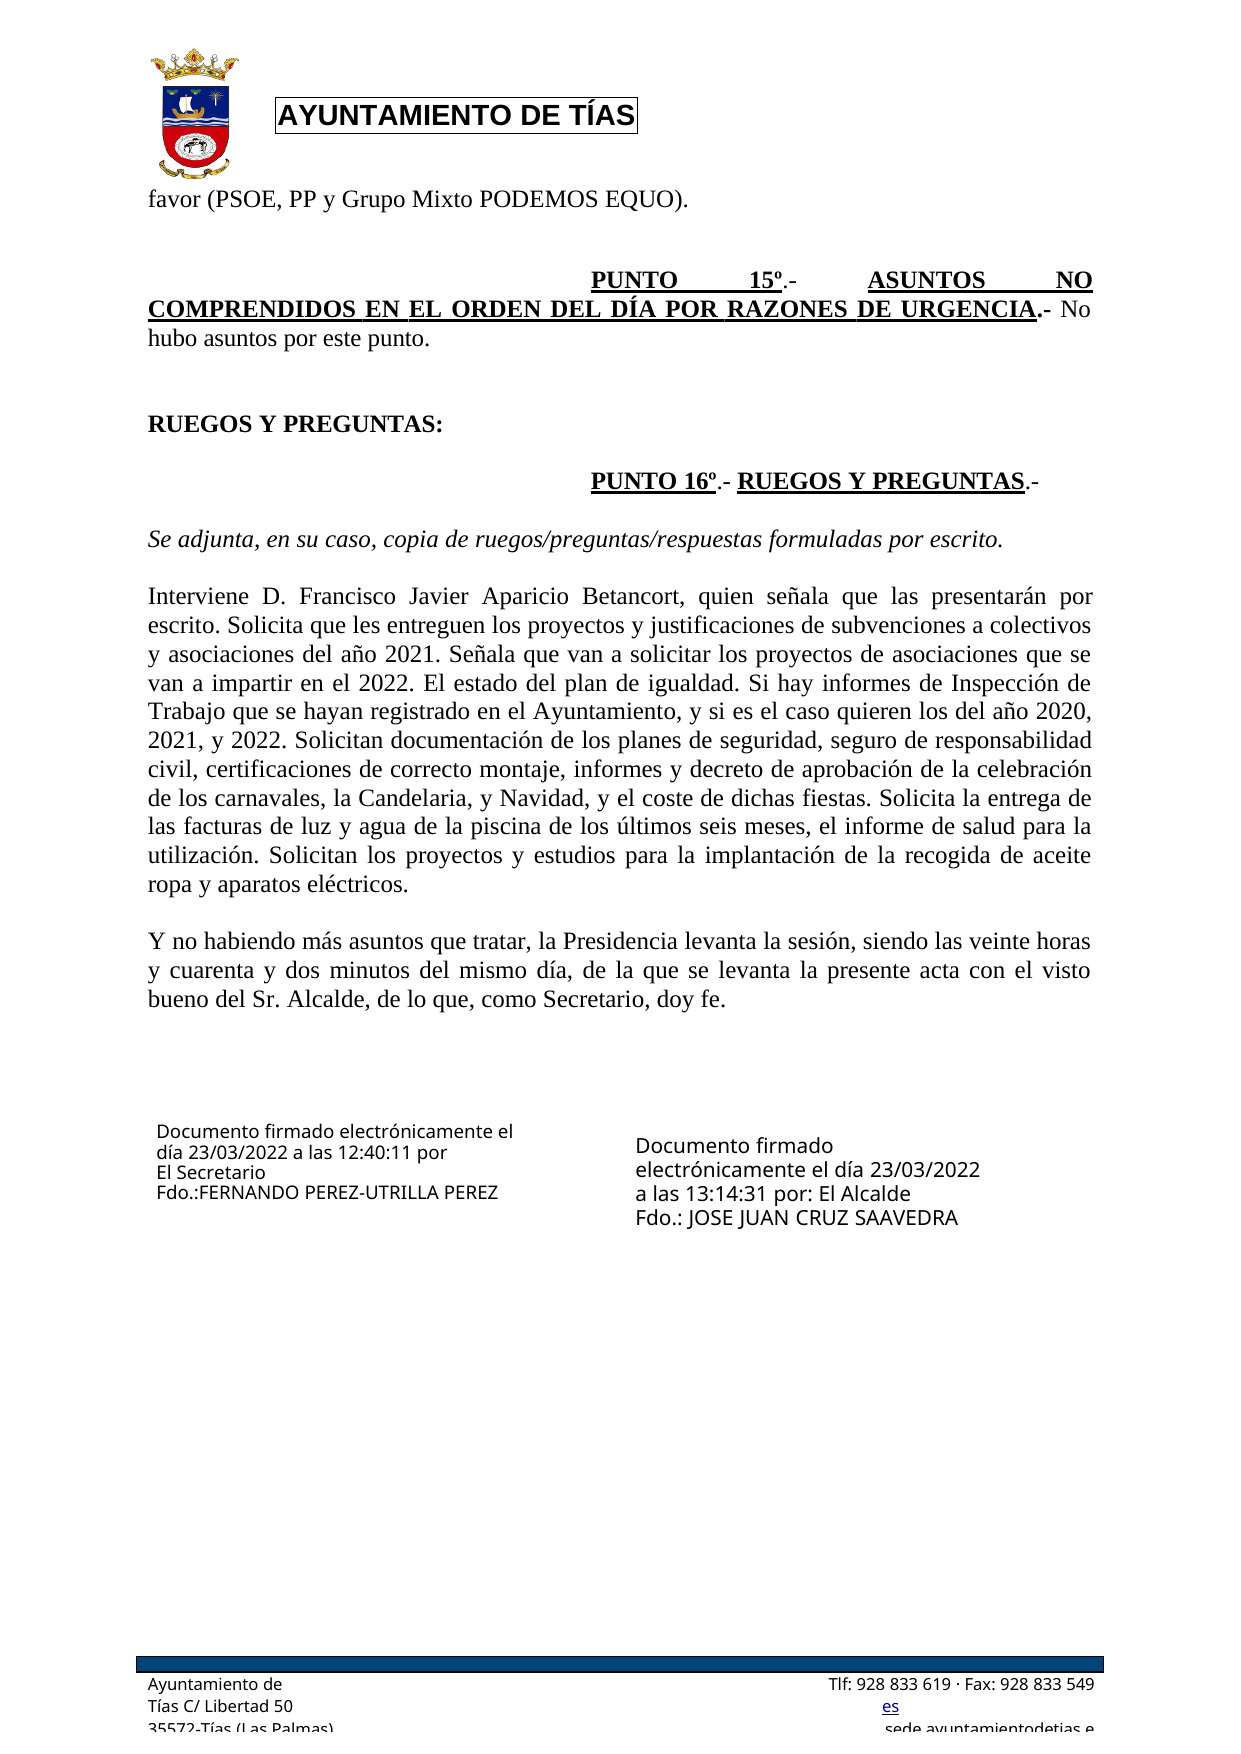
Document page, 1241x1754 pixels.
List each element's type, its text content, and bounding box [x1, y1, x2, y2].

text hubo asuntos por este punto. [148, 323, 1105, 351]
text RUEGOS Y PREGUNTAS: [148, 409, 1105, 438]
text PUNTO 16º.- RUEGOS Y PREGUNTAS.- [591, 466, 1105, 495]
text favor (PSOE, PP y Grupo Mixto PODEMOS EQUO). [148, 184, 1105, 212]
text El Secretario [156, 1165, 526, 1183]
subtitle PUNTO 15º.- ASUNTOS NO COMPRENDIDOS EN EL ORDEN DEL DÍA POR RAZONES DE URGENCIA.- No [148, 265, 1093, 323]
text Fdo.: JOSE JUAN CRUZ SAAVEDRA [635, 1208, 1105, 1230]
picture [150, 48, 241, 179]
text Se adjunta, en su caso, copia de ruegos/preguntas/respuestas formuladas por escrito. [148, 524, 1105, 553]
text Documento firmado electrónicamente el día 23/03/2022 a las 13:14:31 por: El Alcalde [635, 1134, 992, 1208]
text Y no habiendo más asuntos que tratar, la Presidencia levanta la sesión, siendo las veinte horas y cuarenta y dos minutos del mismo día, de la que se levanta la presente acta con el visto bueno del Sr. Alcalde, de lo que, como Secretario, doy fe. [148, 926, 1093, 1013]
text Documento firmado electrónicamente el día 23/03/2022 a las 12:40:11 por [156, 1121, 521, 1165]
text Fdo.:FERNANDO PEREZ-UTRILLA PEREZ [156, 1183, 526, 1203]
text Interviene D. Francisco Javier Aparicio Betancort, quien señala que las presentarán por escrito. Solicita que les entreguen los proyectos y justificaciones de subvenciones a colectivos y asociaciones del año 2021. Señala que van a solicitar los proyectos de asociaciones que se van a impartir en el 2022. El estado del plan de igualdad. Si hay informes de Inspección de Trabajo que se hayan registrado en el Ayuntamiento, y si es el caso quieren los del año 2020, 2021, y 2022. Solicitan documentación de los planes de seguridad, seguro de responsabilidad civil, certificaciones de correcto montaje, informes y decreto de aprobación de la celebración de los carnavales, la Candelaria, y Navidad, y el coste de dichas fiestas. Solicita la entrega de las facturas de luz y agua de la piscina de los últimos seis meses, el informe de salud para la utilización. Solicitan los proyectos y estudios para la implantación de la recogida de aceite ropa y aparatos eléctricos. [148, 581, 1093, 898]
